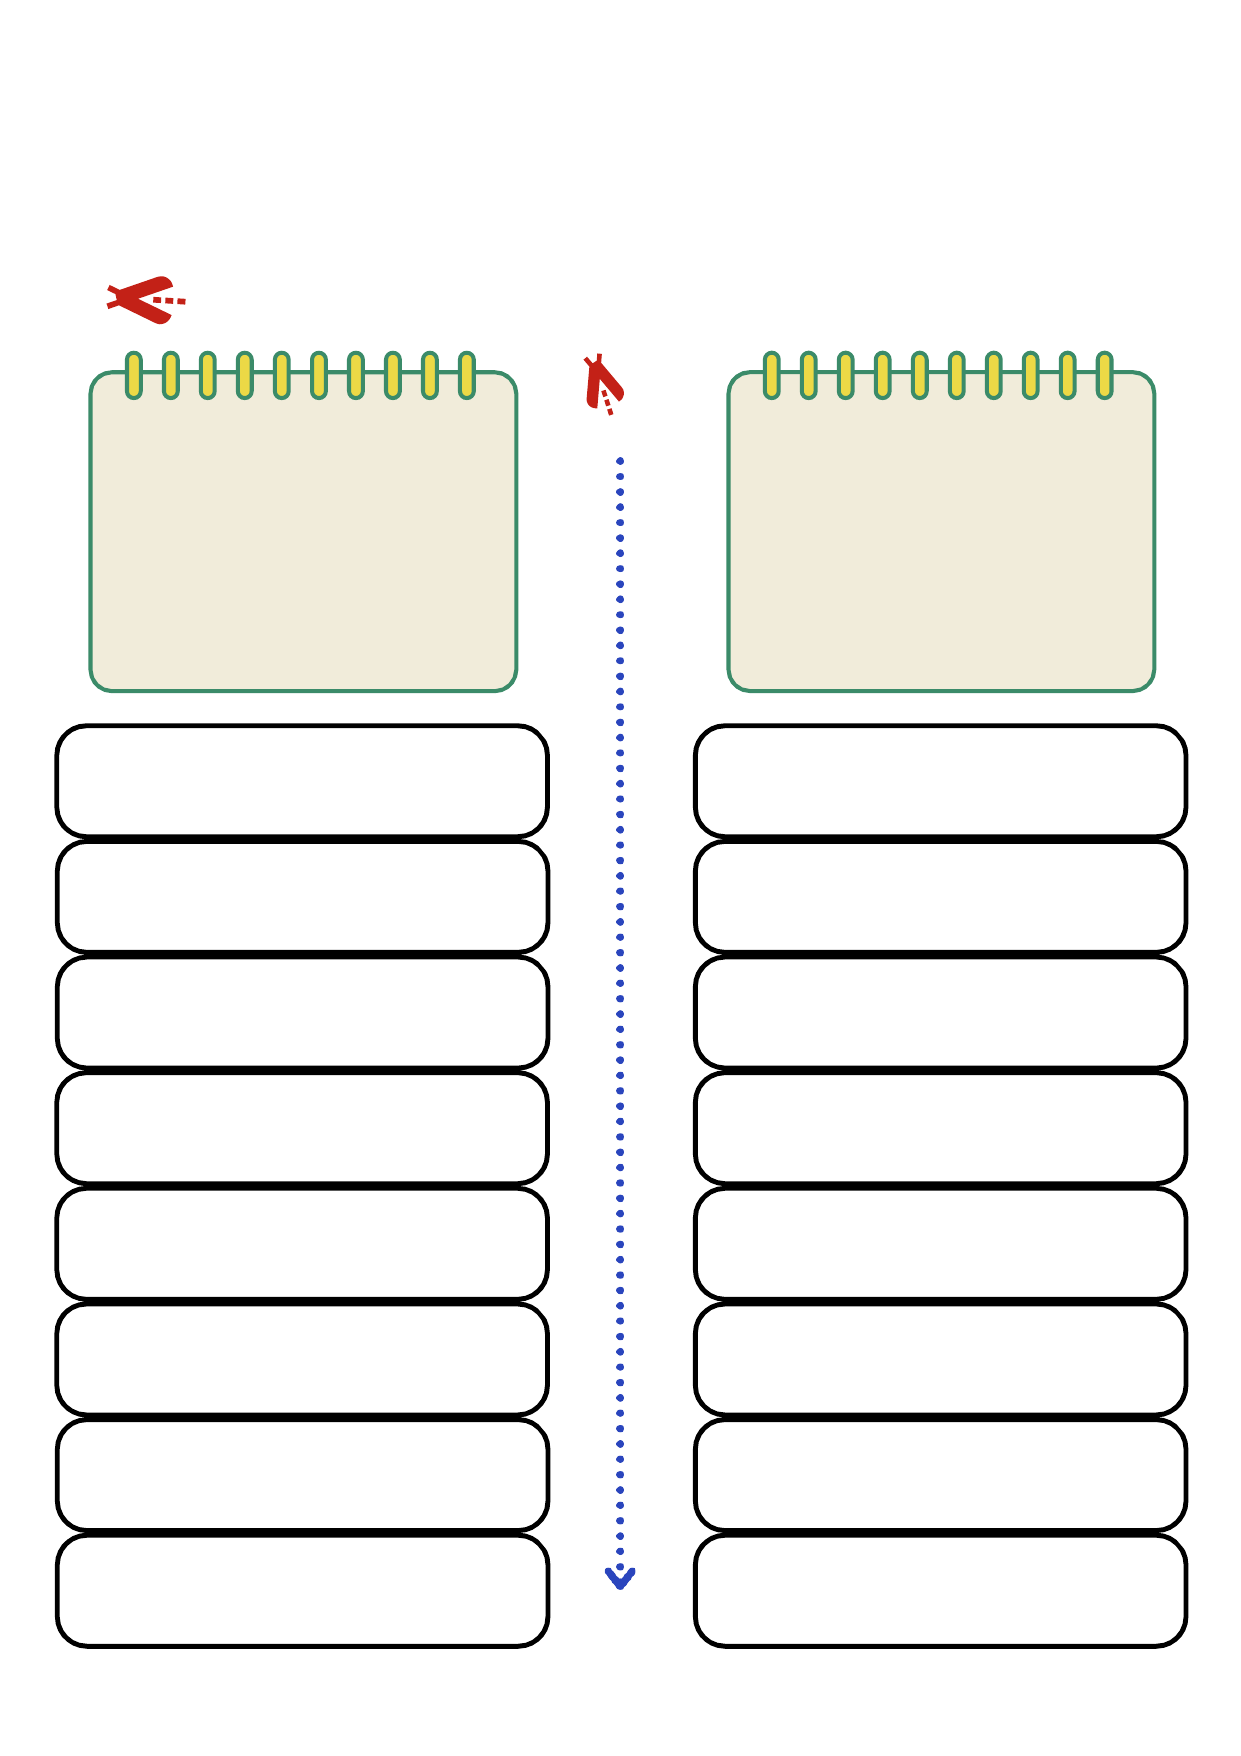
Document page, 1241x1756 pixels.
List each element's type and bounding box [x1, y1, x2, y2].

picture [604, 457, 636, 1590]
